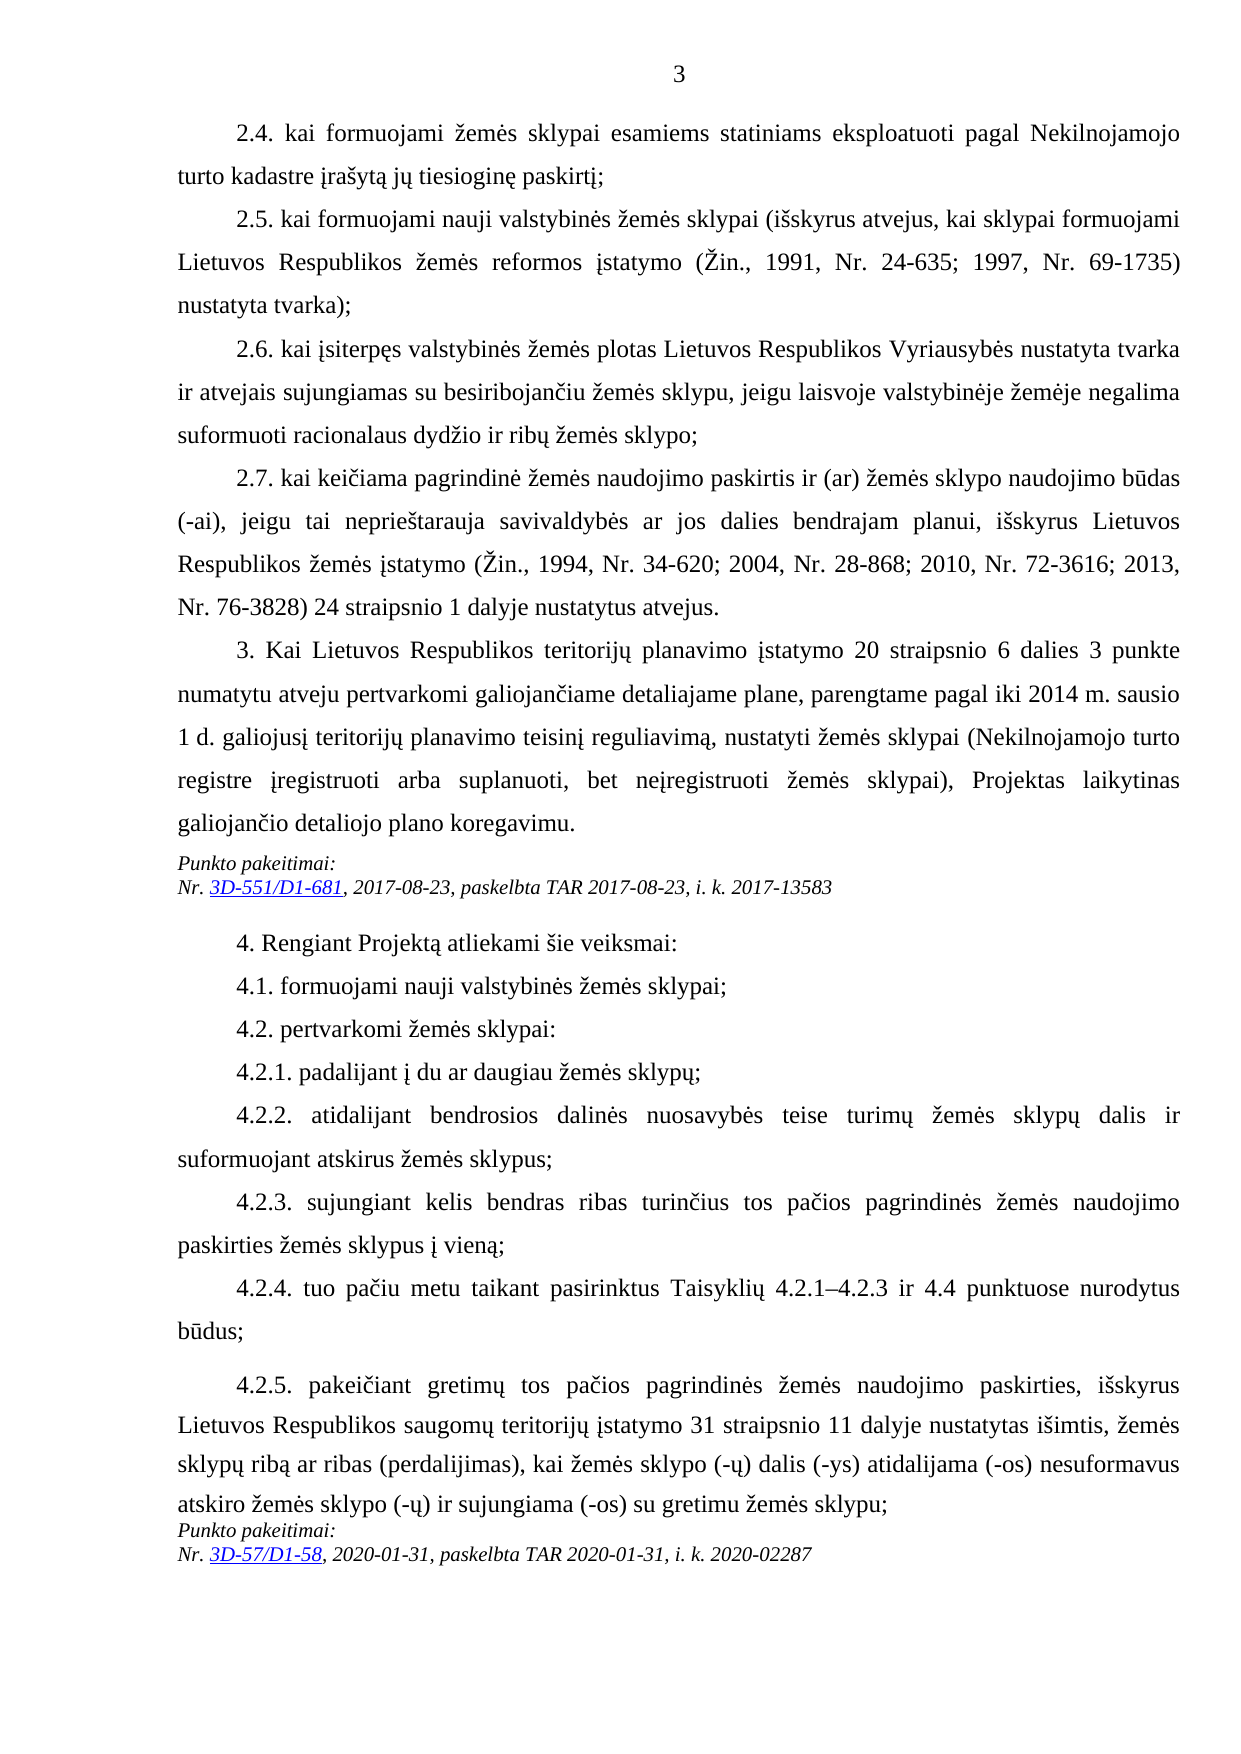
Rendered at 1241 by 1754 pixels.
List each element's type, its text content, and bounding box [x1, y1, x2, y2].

text 4.2. pertvarkomi žemės sklypai: [177, 1014, 1181, 1043]
text 4.2.2. atidalijant bendrosios dalinės nuosavybės teise turimų žemės sklypų dalis ir suformuojant atskirus žemės sklypus; [177, 1101, 1181, 1172]
text 4.2.5. pakeičiant gretimų tos pačios pagrindinės žemės naudojimo paskirties, išskyrus Lietuvos Respublikos saugomų teritorijų įstatymo 31 straipsnio 11 dalyje nustatytas išimtis, žemės sklypų ribą ar ribas (perdalijimas), kai žemės sklypo (-ų) dalis (-ys) atidalijama (-os) nesuformavus atskiro žemės sklypo (-ų) ir sujungiama (-os) su gretimu žemės sklypu; [177, 1359, 1181, 1518]
text 2.4. kai formuojami žemės sklypai esamiems statiniams eksploatuoti pagal Nekilnojamojo turto kadastre įrašytą jų tiesioginę paskirtį; [177, 118, 1181, 190]
text 4.2.3. sujungiant kelis bendras ribas turinčius tos pačios pagrindinės žemės naudojimo paskirties žemės sklypus į vieną; [177, 1187, 1181, 1259]
text 2.7. kai keičiama pagrindinė žemės naudojimo paskirtis ir (ar) žemės sklypo naudojimo būdas (-ai), jeigu tai neprieštarauja savivaldybės ar jos dalies bendrajam planui, išskyrus Lietuvos Respublikos žemės įstatymo (Žin., 1994, Nr. 34-620; 2004, Nr. 28-868; 2010, Nr. 72-3616; 2013, Nr. 76-3828) 24 straipsnio 1 dalyje nustatytus atvejus. [177, 463, 1181, 621]
text Punkto pakeitimai: [177, 1518, 1181, 1542]
text 4.2.1. padalijant į du ar daugiau žemės sklypų; [177, 1057, 1181, 1086]
text 4. Rengiant Projektą atliekami šie veiksmai: [177, 928, 1181, 957]
text 2.5. kai formuojami nauji valstybinės žemės sklypai (išskyrus atvejus, kai sklypai formuojami Lietuvos Respublikos žemės reformos įstatymo (Žin., 1991, Nr. 24-635; 1997, Nr. 69-1735) nustatyta tvarka); [177, 204, 1181, 319]
text 3. Kai Lietuvos Respublikos teritorijų planavimo įstatymo 20 straipsnio 6 dalies 3 punkte numatytu atveju pertvarkomi galiojančiame detaliajame plane, parengtame pagal iki 2014 m. sausio 1 d. galiojusį teritorijų planavimo teisinį reguliavimą, nustatyti žemės sklypai (Nekilnojamojo turto registre įregistruoti arba suplanuoti, bet neįregistruoti žemės sklypai), Projektas laikytinas galiojančio detaliojo plano koregavimu. [177, 636, 1181, 837]
text 4.2.4. tuo pačiu metu taikant pasirinktus Taisyklių 4.2.1–4.2.3 ir 4.4 punktuose nurodytus būdus; [177, 1273, 1181, 1345]
text 2.6. kai įsiterpęs valstybinės žemės plotas Lietuvos Respublikos Vyriausybės nustatyta tvarka ir atvejais sujungiamas su besiribojančiu žemės sklypu, jeigu laisvoje valstybinėje žemėje negalima suformuoti racionalaus dydžio ir ribų žemės sklypo; [177, 334, 1181, 449]
text Nr. 3D-57/D1-58, 2020-01-31, paskelbta TAR 2020-01-31, i. k. 2020-02287 [177, 1542, 1181, 1566]
text Nr. 3D-551/D1-681, 2017-08-23, paskelbta TAR 2017-08-23, i. k. 2017-13583 [177, 875, 1181, 899]
text 4.1. formuojami nauji valstybinės žemės sklypai; [177, 971, 1181, 1000]
text Punkto pakeitimai: [177, 851, 1181, 875]
